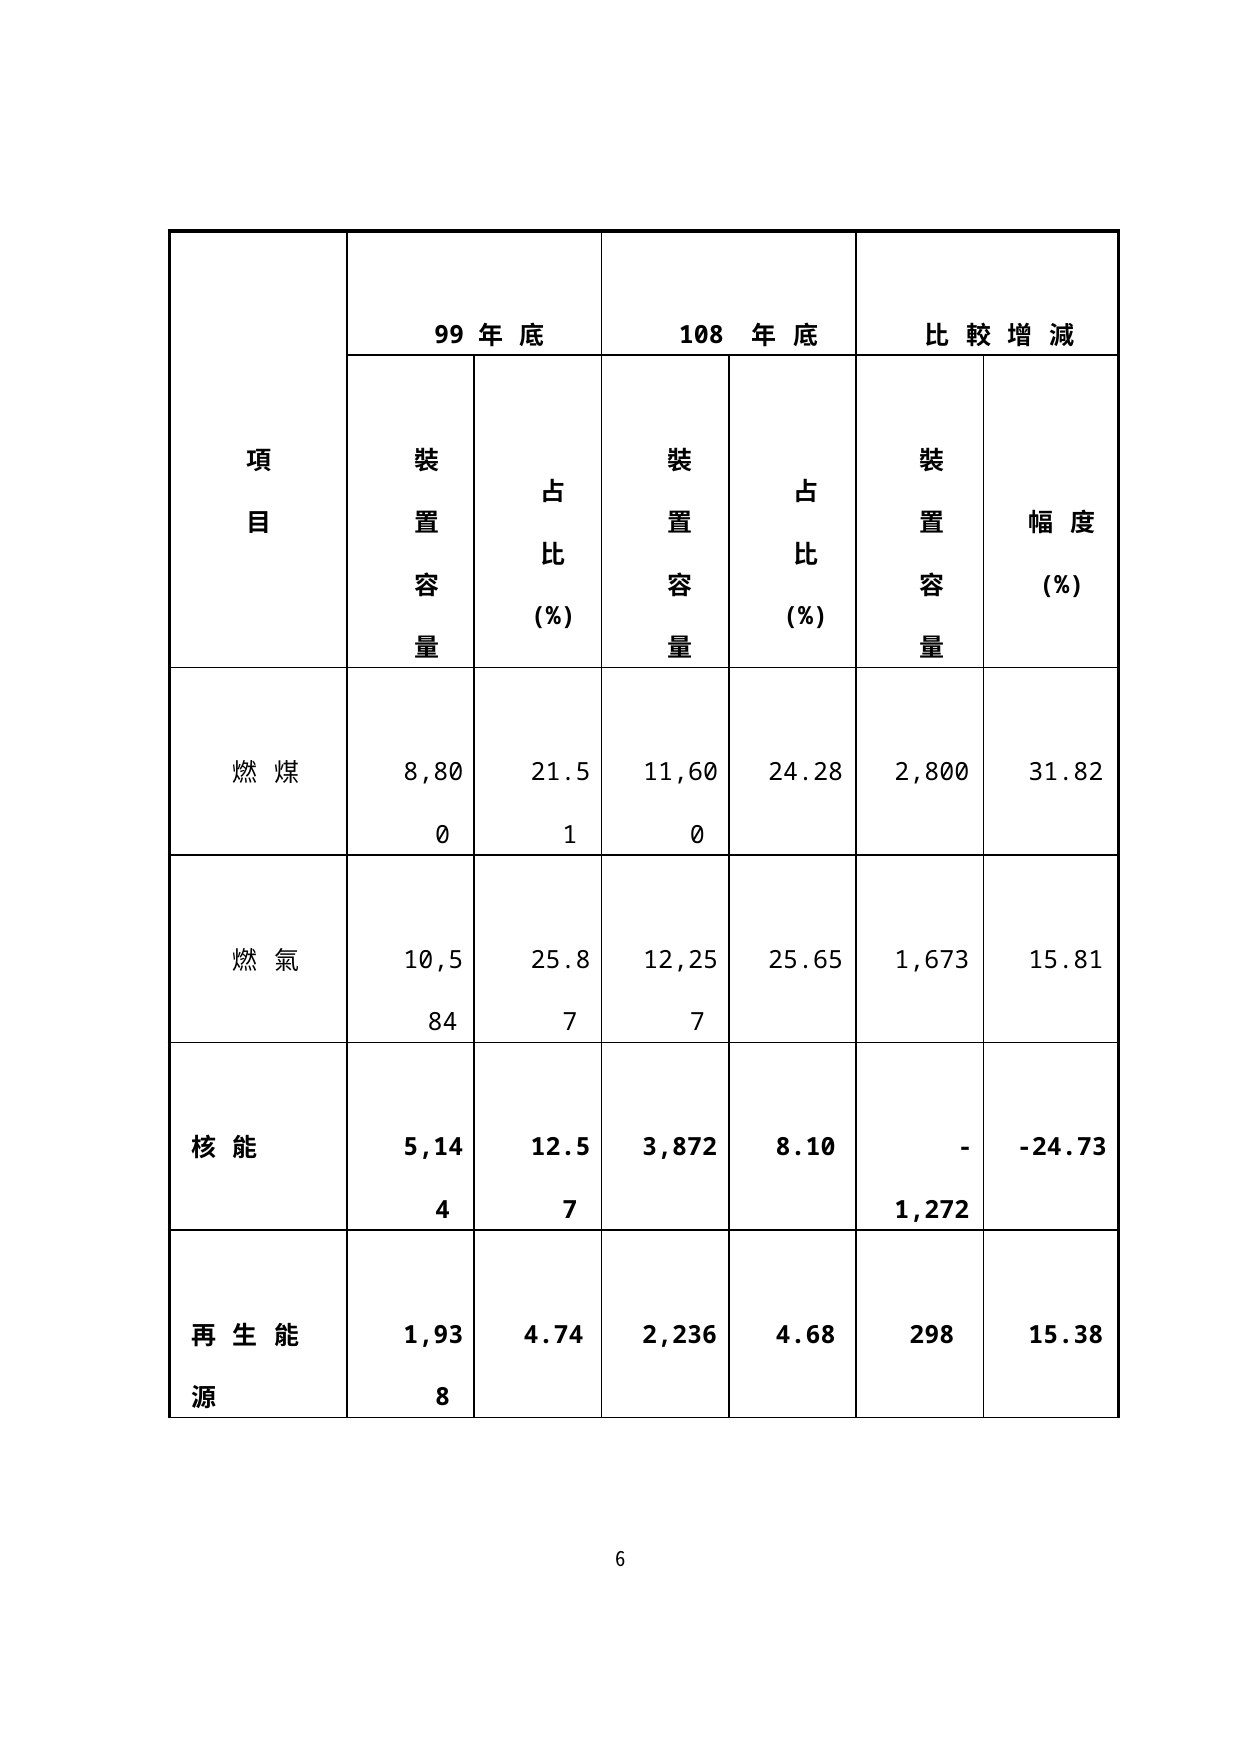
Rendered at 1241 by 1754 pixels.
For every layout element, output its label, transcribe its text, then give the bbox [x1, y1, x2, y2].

table_cell 4.68 [730, 1231, 855, 1417]
table_cell 裝置容量 [857, 356, 983, 667]
table_cell 1,938 [348, 1231, 473, 1417]
table_header 108年底 [602, 233, 855, 354]
table_cell 31.82 [984, 668, 1117, 854]
table_cell 25.65 [730, 856, 855, 1042]
table_cell 15.81 [984, 856, 1117, 1042]
table_cell 8,800 [348, 668, 473, 854]
table_cell -24.73 [984, 1043, 1117, 1229]
table_cell 裝置容量 [602, 356, 728, 667]
table_cell 2,800 [857, 668, 983, 854]
table_cell 24.28 [730, 668, 855, 854]
table_cell 25.87 [475, 856, 601, 1042]
table_cell 2,236 [602, 1231, 728, 1417]
table_cell 裝置容量 [348, 356, 473, 667]
table_cell 5,144 [348, 1043, 473, 1229]
table_cell 21.51 [475, 668, 601, 854]
table_cell 燃煤 [171, 668, 346, 854]
table_cell 核能 [171, 1043, 346, 1229]
table_cell 12,257 [602, 856, 728, 1042]
table_header 項 目 [171, 233, 346, 667]
table_cell 1,673 [857, 856, 983, 1042]
table_cell 8.10 [730, 1043, 855, 1229]
table_cell 11,600 [602, 668, 728, 854]
table_cell -1,272 [857, 1043, 983, 1229]
table_cell 幅度(%) [984, 356, 1117, 667]
table_cell 燃氣 [171, 856, 346, 1042]
table_cell 再生能源 [171, 1231, 346, 1417]
table_cell 4.74 [475, 1231, 601, 1417]
table_header 比較增減 [857, 233, 1117, 354]
table_header 99年底 [348, 233, 601, 354]
table_cell 12.57 [475, 1043, 601, 1229]
table_cell 10,584 [348, 856, 473, 1042]
table_cell 3,872 [602, 1043, 728, 1229]
table_cell 占比(%) [730, 356, 855, 667]
table_cell 298 [857, 1231, 983, 1417]
table_cell 15.38 [984, 1231, 1117, 1417]
table_cell 占比(%) [475, 356, 601, 667]
